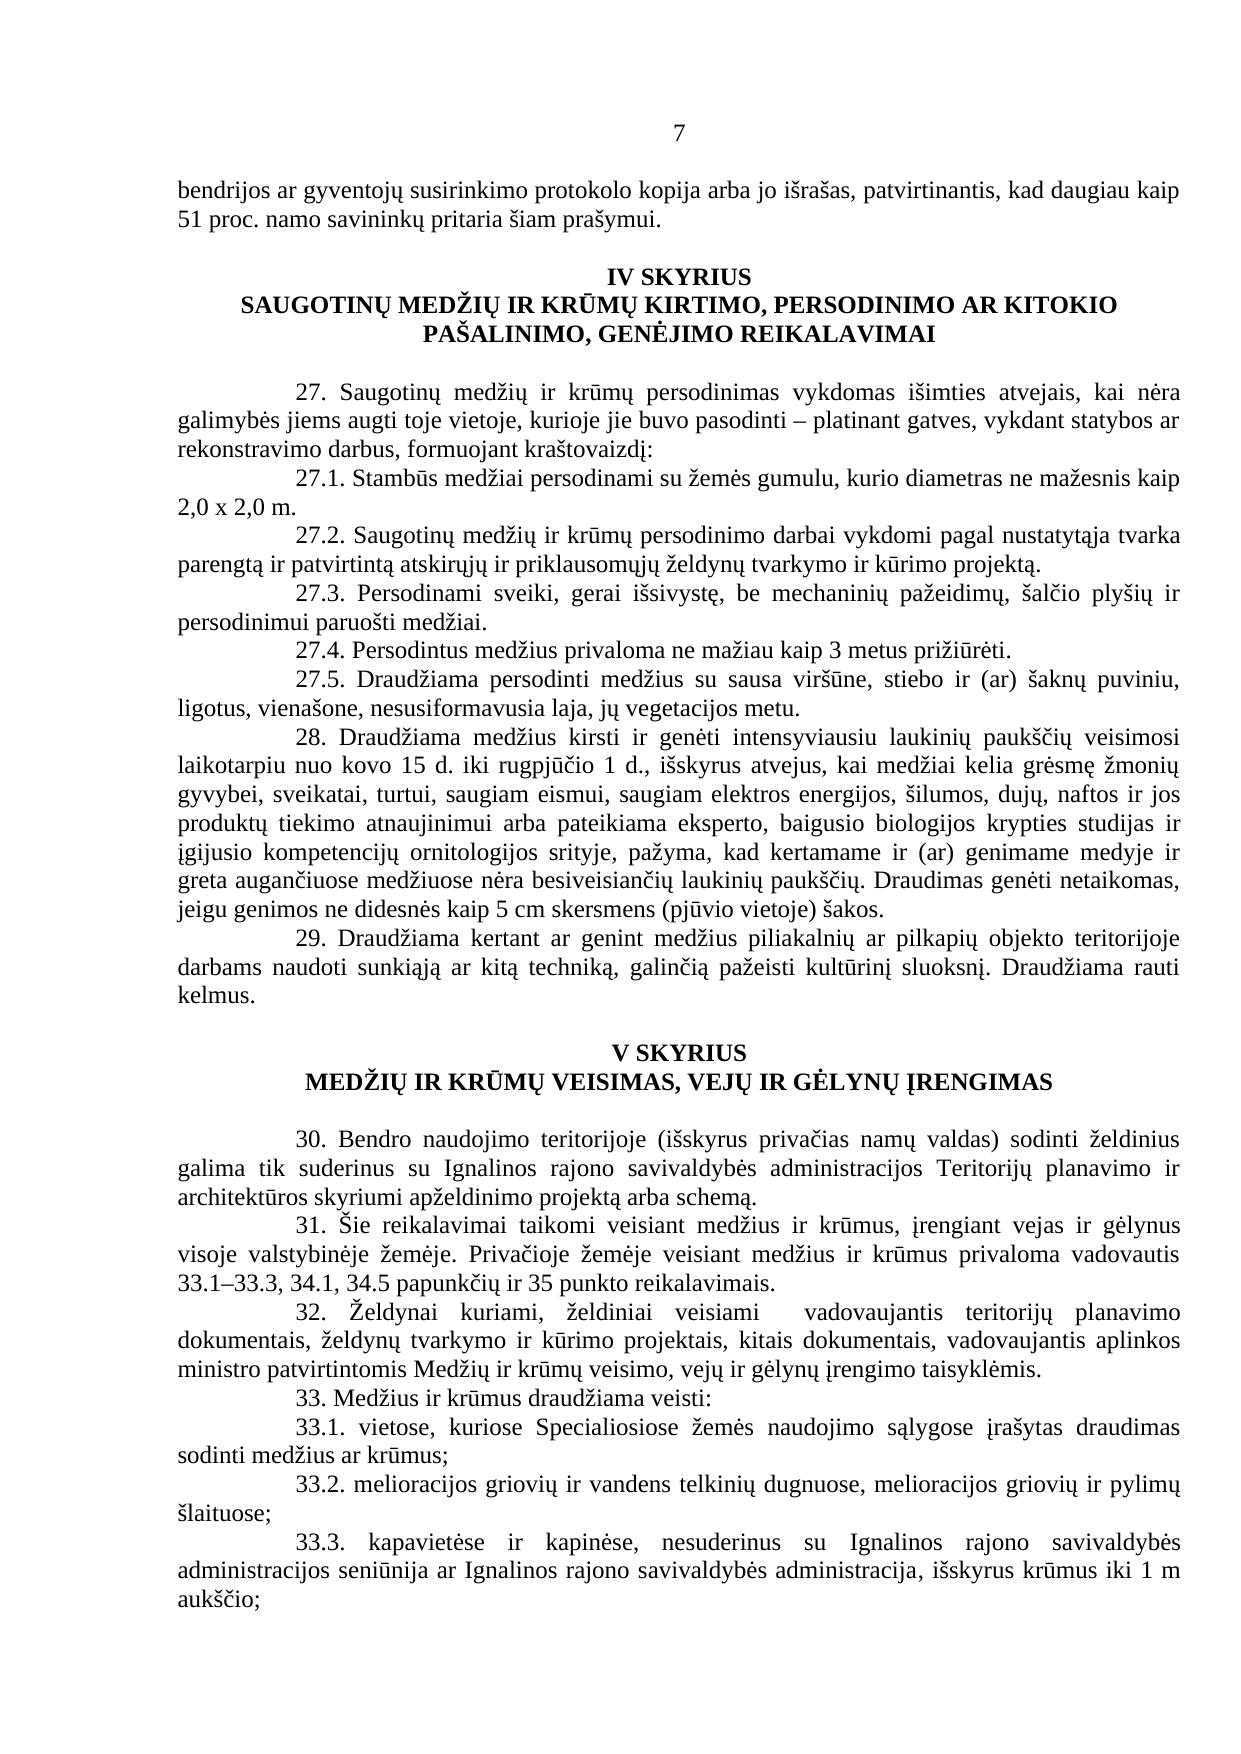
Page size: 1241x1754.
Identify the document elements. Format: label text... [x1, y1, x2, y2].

text 33.3. kapavietėse ir kapinėse, nesuderinus su Ignalinos rajono savivaldybės administracijos seniūnija ar Ignalinos rajono savivaldybės administracija, išskyrus krūmus iki 1 m aukščio; [177, 1527, 1181, 1613]
text SAUGOTINŲ MEDŽIŲ IR KRŪMŲ KIRTIMO, PERSODINIMO AR KITOKIO PAŠALINIMO, GENĖJIMO REIKALAVIMAI [177, 291, 1181, 348]
text 27.2. Saugotinų medžių ir krūmų persodinimo darbai vykdomi pagal nustatytąja tvarka parengtą ir patvirtintą atskirųjų ir priklausomųjų želdynų tvarkymo ir kūrimo projektą. [177, 521, 1181, 578]
text 33.2. melioracijos griovių ir vandens telkinių dugnuose, melioracijos griovių ir pylimų šlaituose; [177, 1469, 1181, 1527]
text V SKYRIUS [177, 1038, 1181, 1067]
text 29. Draudžiama kertant ar genint medžius piliakalnių ar pilkapių objekto teritorijoje darbams naudoti sunkiąją ar kitą techniką, galinčią pažeisti kultūrinį sluoksnį. Draudžiama rauti kelmus. [177, 923, 1181, 1009]
text bendrijos ar gyventojų susirinkimo protokolo kopija arba jo išrašas, patvirtinantis, kad daugiau kaip 51 proc. namo savininkų pritaria šiam prašymui. [177, 176, 1181, 233]
text 33. Medžius ir krūmus draudžiama veisti: [177, 1383, 1181, 1412]
text 27.1. Stambūs medžiai persodinami su žemės gumulu, kurio diametras ne mažesnis kaip 2,0 x 2,0 m. [177, 463, 1181, 521]
text 27. Saugotinų medžių ir krūmų persodinimas vykdomas išimties atvejais, kai nėra galimybės jiems augti toje vietoje, kurioje jie buvo pasodinti – platinant gatves, vykdant statybos ar rekonstravimo darbus, formuojant kraštovaizdį: [177, 377, 1181, 463]
text 27.4. Persodintus medžius privaloma ne mažiau kaip 3 metus prižiūrėti. [177, 636, 1181, 664]
text 28. Draudžiama medžius kirsti ir genėti intensyviausiu laukinių paukščių veisimosi laikotarpiu nuo kovo 15 d. iki rugpjūčio 1 d., išskyrus atvejus, kai medžiai kelia grėsmę žmonių gyvybei, sveikatai, turtui, saugiam eismui, saugiam elektros energijos, šilumos, dujų, naftos ir jos produktų tiekimo atnaujinimui arba pateikiama eksperto, baigusio biologijos krypties studijas ir įgijusio kompetencijų ornitologijos srityje, pažyma, kad kertamame ir (ar) genimame medyje ir greta augančiuose medžiuose nėra besiveisiančių laukinių paukščių. Draudimas genėti netaikomas, jeigu genimos ne didesnės kaip 5 cm skersmens (pjūvio vietoje) šakos. [177, 722, 1181, 923]
text 27.3. Persodinami sveiki, gerai išsivystę, be mechaninių pažeidimų, šalčio plyšių ir persodinimui paruošti medžiai. [177, 578, 1181, 636]
text 27.5. Draudžiama persodinti medžius su sausa viršūne, stiebo ir (ar) šaknų puviniu, ligotus, vienašone, nesusiformavusia laja, jų vegetacijos metu. [177, 664, 1181, 722]
text 32. Želdynai kuriami, želdiniai veisiami vadovaujantis teritorijų planavimo dokumentais, želdynų tvarkymo ir kūrimo projektais, kitais dokumentais, vadovaujantis aplinkos ministro patvirtintomis Medžių ir krūmų veisimo, vejų ir gėlynų įrengimo taisyklėmis. [177, 1297, 1181, 1383]
text IV SKYRIUS [177, 262, 1181, 291]
text MEDŽIŲ IR KRŪMŲ VEISIMAS, VEJŲ IR GĖLYNŲ ĮRENGIMAS [177, 1067, 1181, 1096]
text 30. Bendro naudojimo teritorijoje (išskyrus privačias namų valdas) sodinti želdinius galima tik suderinus su Ignalinos rajono savivaldybės administracijos Teritorijų planavimo ir architektūros skyriumi apželdinimo projektą arba schemą. [177, 1124, 1181, 1211]
text 31. Šie reikalavimai taikomi veisiant medžius ir krūmus, įrengiant vejas ir gėlynus visoje valstybinėje žemėje. Privačioje žemėje veisiant medžius ir krūmus privaloma vadovautis 33.1–33.3, 34.1, 34.5 papunkčių ir 35 punkto reikalavimais. [177, 1211, 1181, 1297]
text 33.1. vietose, kuriose Specialiosiose žemės naudojimo sąlygose įrašytas draudimas sodinti medžius ar krūmus; [177, 1412, 1181, 1469]
